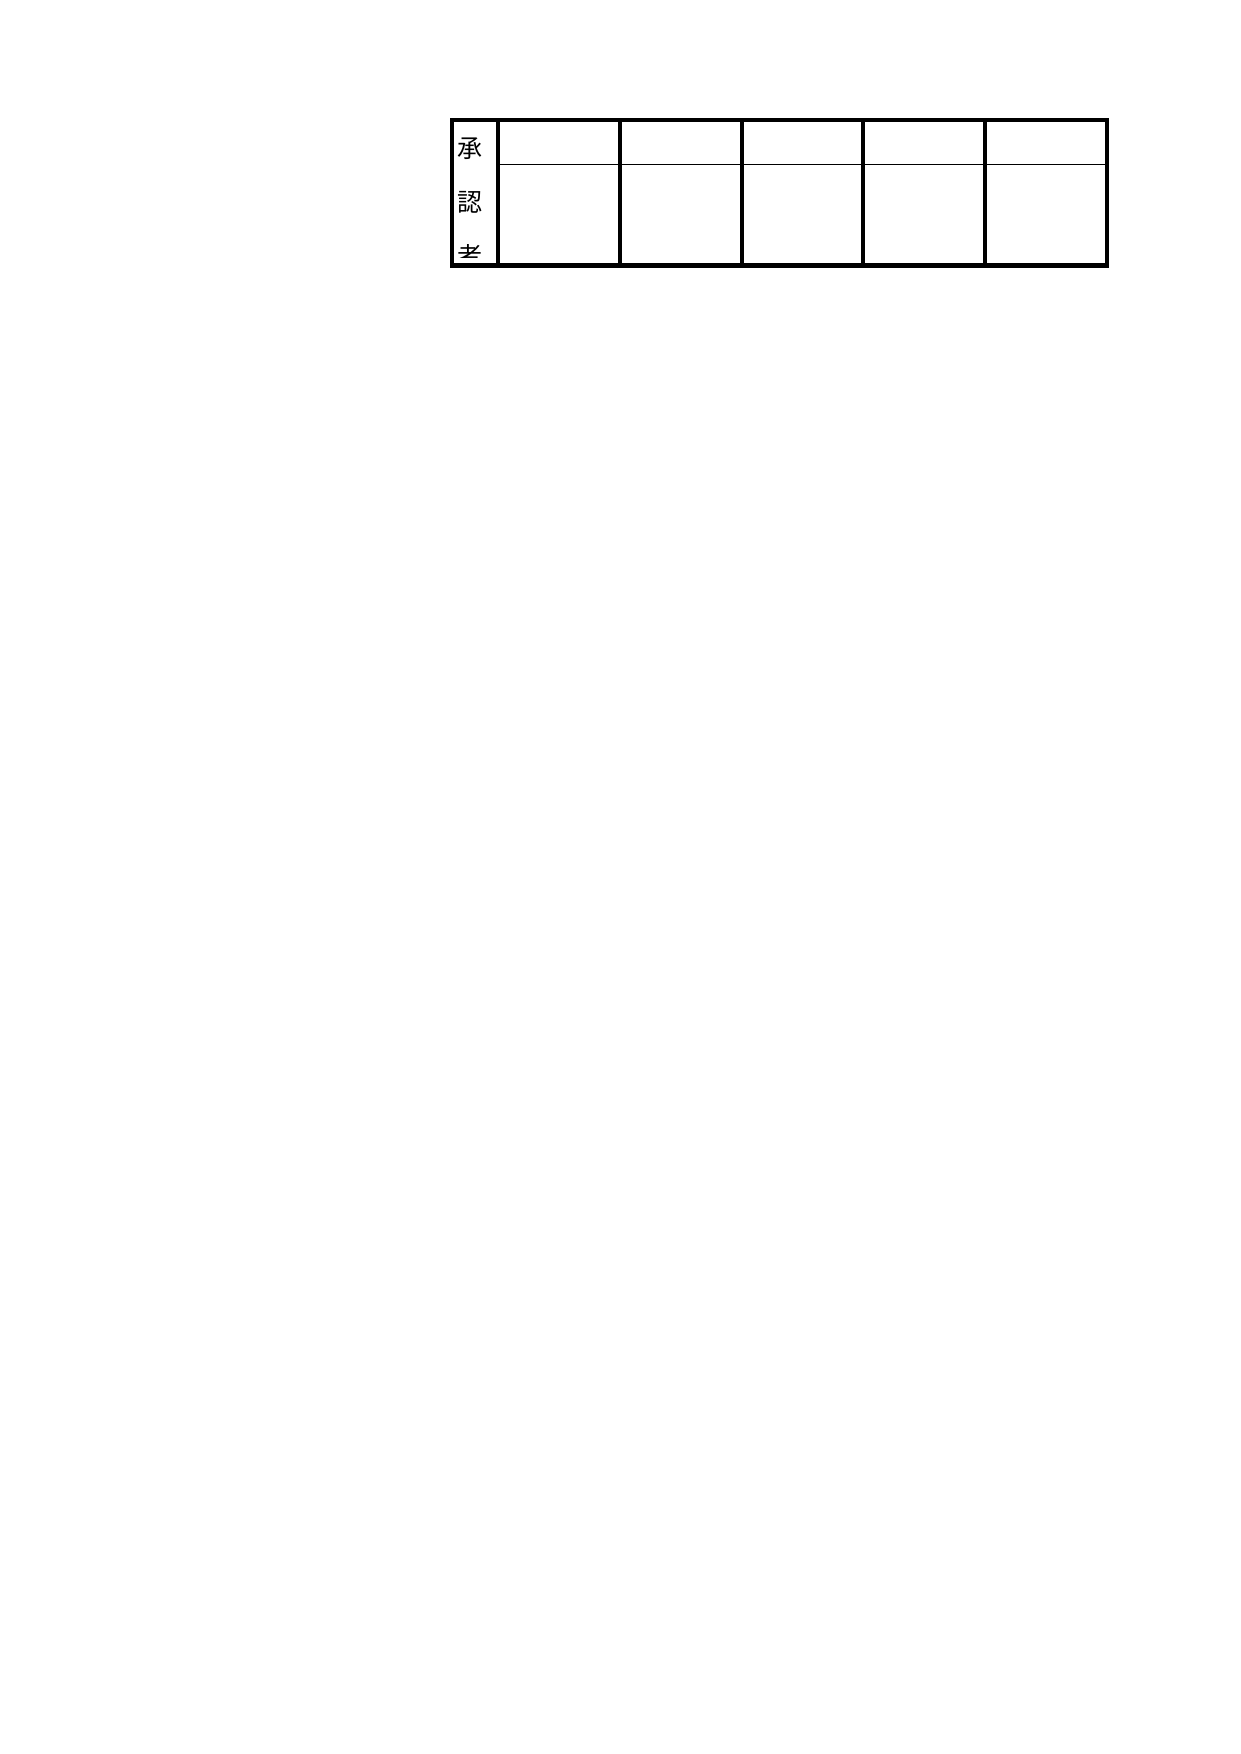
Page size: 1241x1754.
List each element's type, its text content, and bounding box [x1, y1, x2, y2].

table_header [500, 122, 618, 164]
table_cell [987, 165, 1105, 263]
table_cell [255, 164, 450, 263]
table_cell [133, 164, 255, 263]
table_cell [865, 165, 983, 263]
table_header [987, 122, 1105, 164]
table_header [133, 118, 255, 164]
table_header [744, 122, 861, 164]
table_cell [744, 165, 861, 263]
table_header [255, 118, 450, 164]
table_cell [500, 165, 618, 263]
table_header [865, 122, 983, 164]
table_cell [622, 165, 740, 263]
table_header 承認者 [454, 122, 496, 263]
table_header [622, 122, 740, 164]
